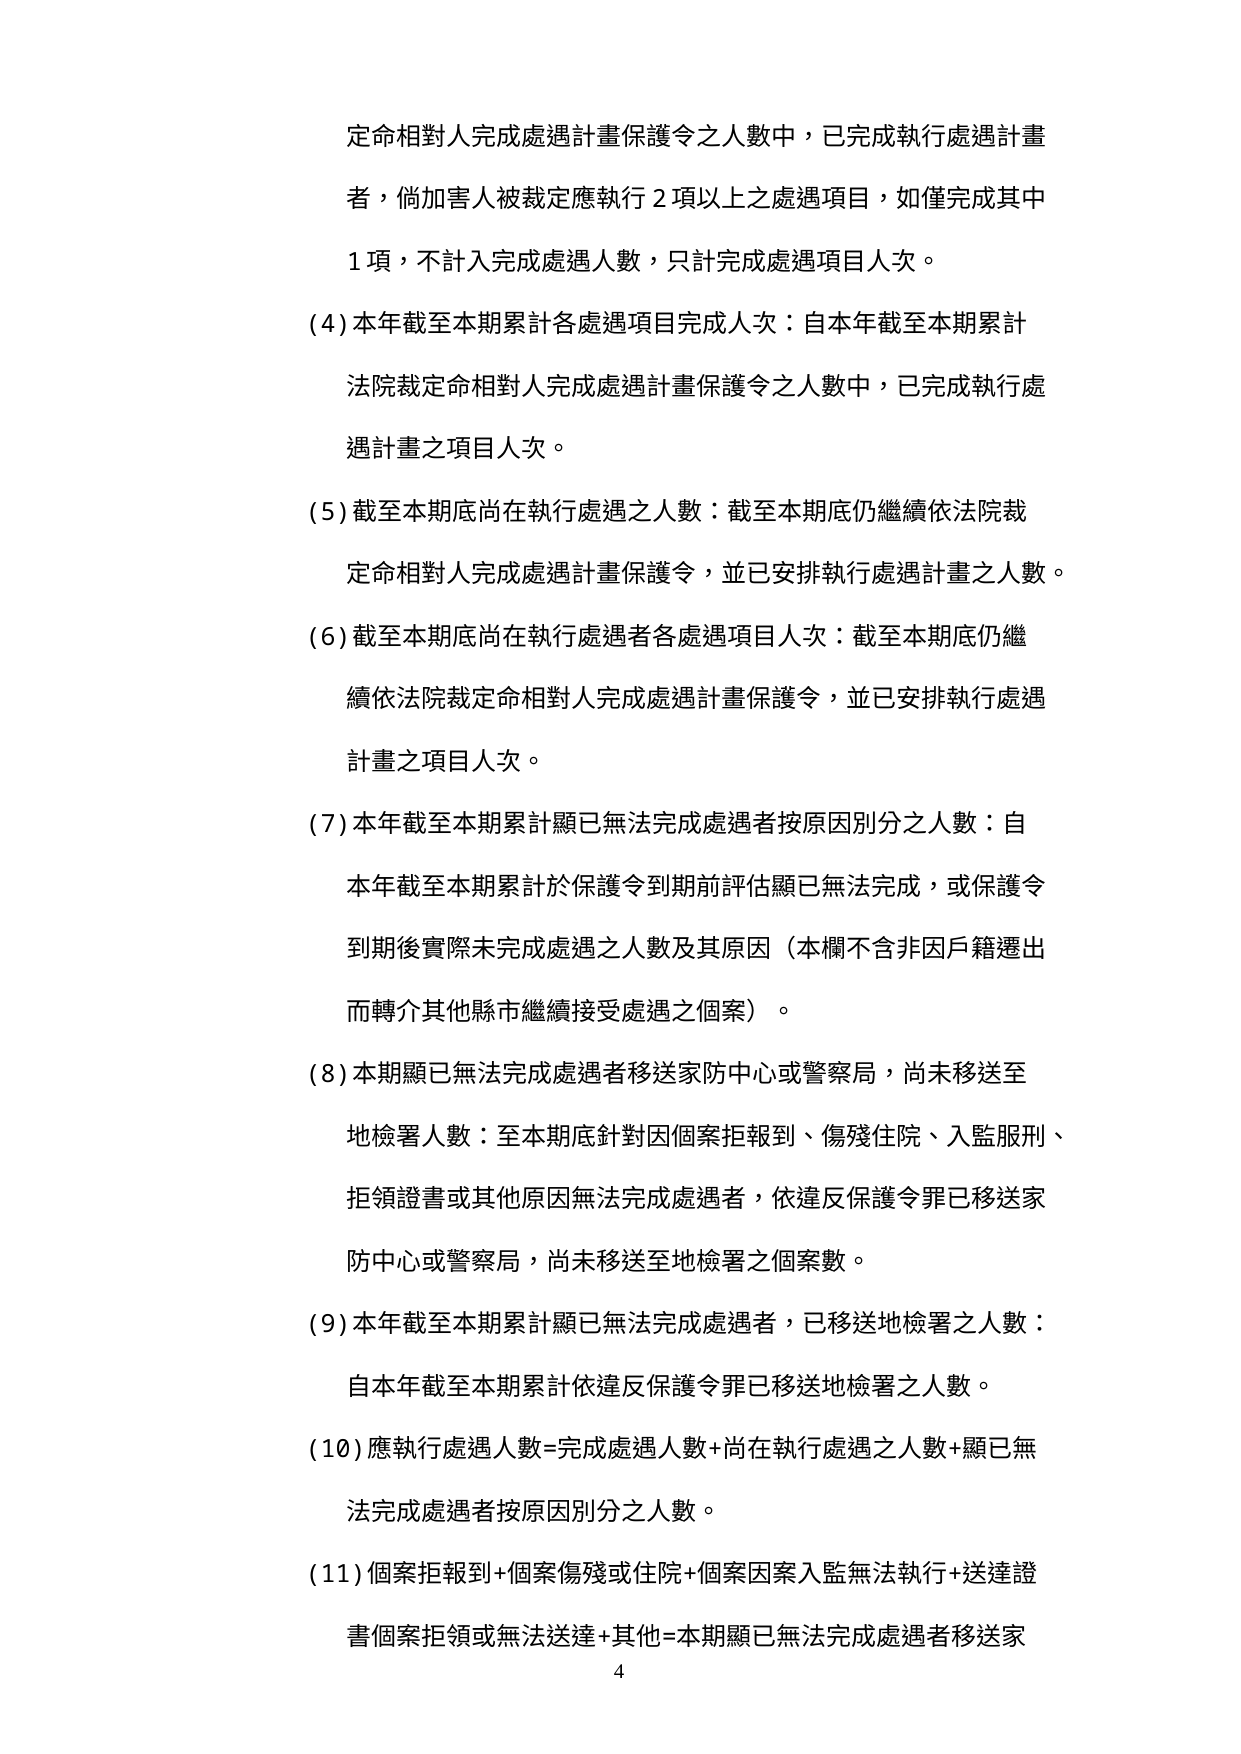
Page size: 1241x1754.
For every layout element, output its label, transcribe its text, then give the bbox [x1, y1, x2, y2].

list 本年截至本期累計各處遇項目完成人次：自本年截至本期累計法院裁定命相對人完成處遇計畫保護令之人數中，已完成執行處遇計畫之項目人次。 [305, 280, 1050, 468]
list 本期顯已無法完成處遇者移送家防中心或警察局，尚未移送至地檢署人數：至本期底針對因個案拒報到、傷殘住院、入監服刑、拒領證書或其他原因無法完成處遇者，依違反保護令罪已移送家防中心或警察局，尚未移送至地檢署之個案數。 [305, 1030, 1050, 1280]
list 定命相對人完成處遇計畫保護令之人數中，已完成執行處遇計畫者，倘加害人被裁定應執行2項以上之處遇項目，如僅完成其中1項，不計入完成處遇人數，只計完成處遇項目人次。 [305, 93, 1050, 280]
list 本年截至本期累計顯已無法完成處遇者按原因別分之人數：自本年截至本期累計於保護令到期前評估顯已無法完成，或保護令到期後實際未完成處遇之人數及其原因（本欄不含非因戶籍遷出而轉介其他縣市繼續接受處遇之個案）。 [305, 780, 1050, 1030]
list 應執行處遇人數=完成處遇人數+尚在執行處遇之人數+顯已無法完成處遇者按原因別分之人數。 [305, 1405, 1050, 1530]
list 截至本期底尚在執行處遇之人數：截至本期底仍繼續依法院裁定命相對人完成處遇計畫保護令，並已安排執行處遇計畫之人數。 [305, 468, 1050, 593]
list 個案拒報到+個案傷殘或住院+個案因案入監無法執行+送達證書個案拒領或無法送達+其他=本期顯已無法完成處遇者移送家 [305, 1530, 1050, 1655]
list 本年截至本期累計顯已無法完成處遇者，已移送地檢署之人數：自本年截至本期累計依違反保護令罪已移送地檢署之人數。 [305, 1280, 1050, 1405]
list 截至本期底尚在執行處遇者各處遇項目人次：截至本期底仍繼續依法院裁定命相對人完成處遇計畫保護令，並已安排執行處遇計畫之項目人次。 [305, 593, 1050, 780]
